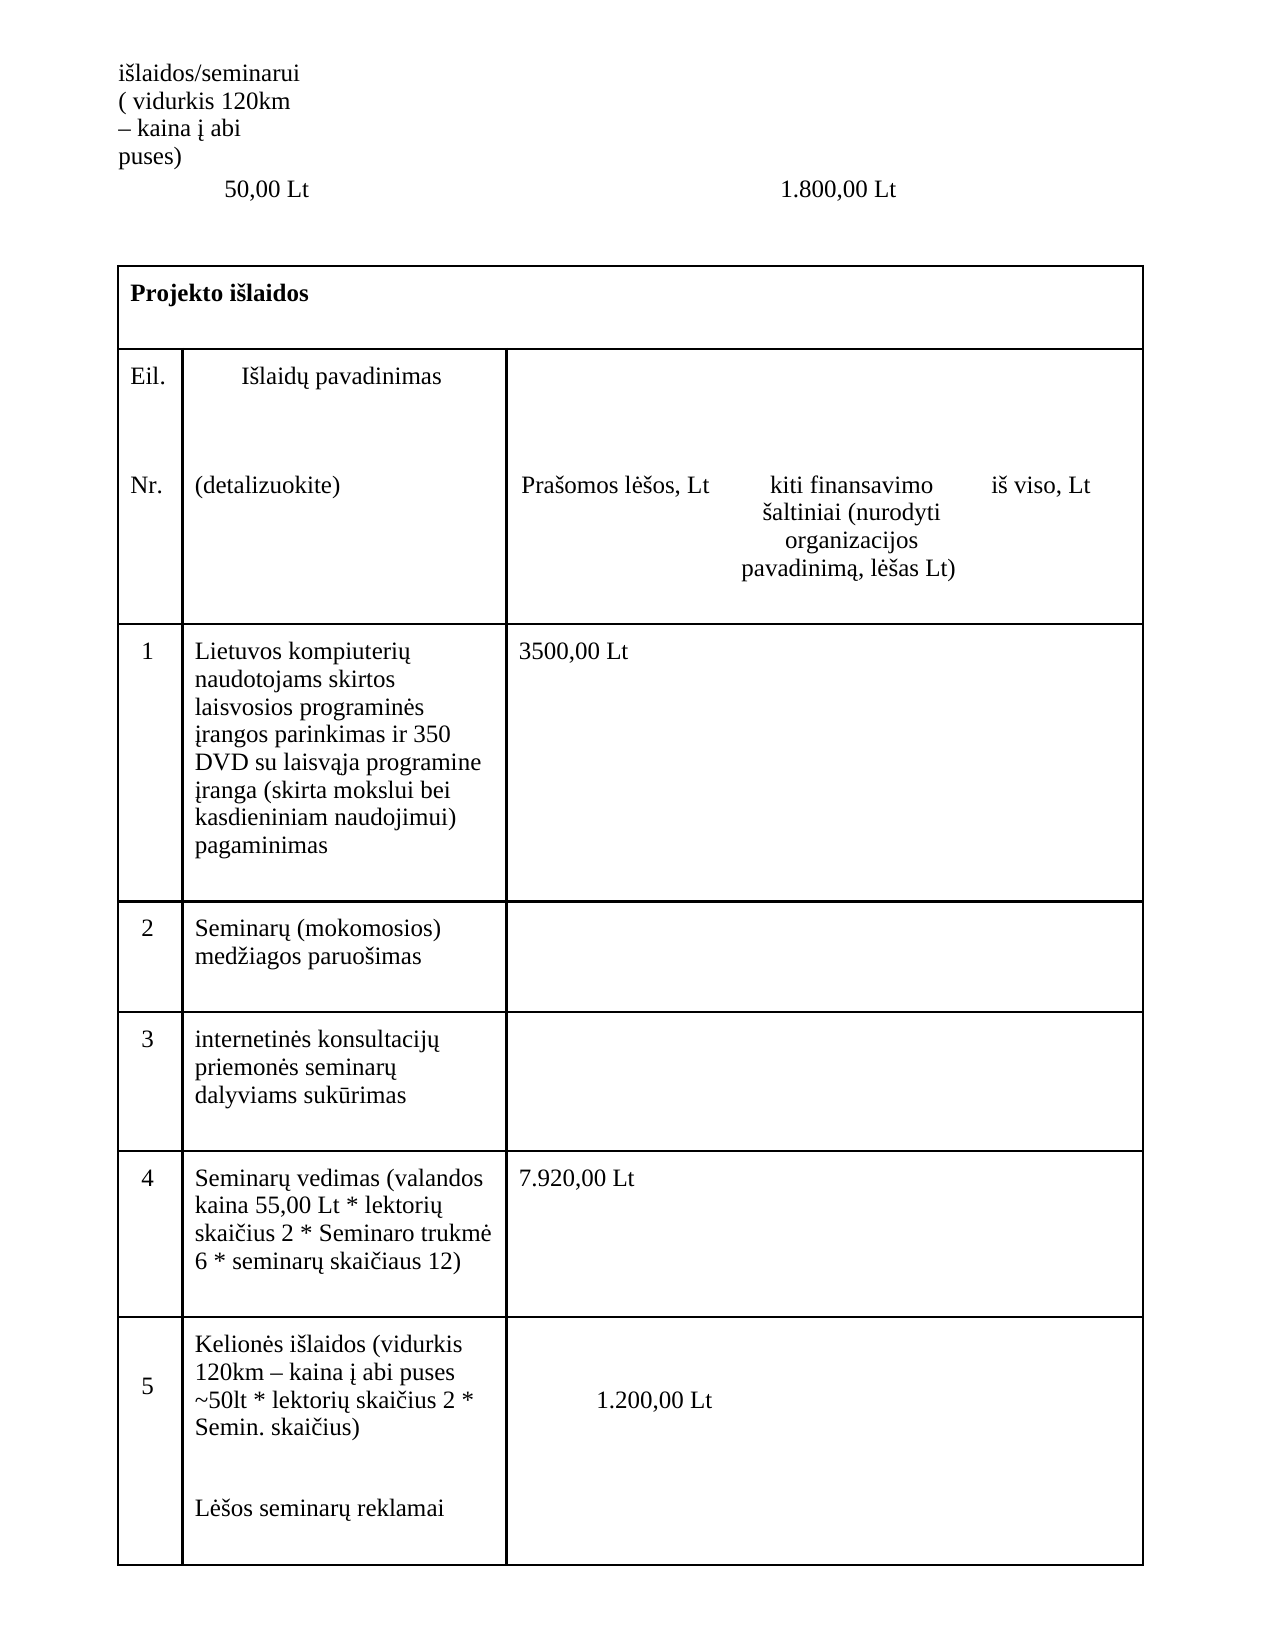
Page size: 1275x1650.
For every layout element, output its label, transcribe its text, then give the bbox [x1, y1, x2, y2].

table_cell [979, 1318, 1142, 1483]
table_cell 4 [119, 1152, 181, 1316]
table_cell 1.200,00 Lt [508, 1318, 724, 1483]
table_cell [979, 1013, 1142, 1150]
table_cell kiti finansavimo šaltiniai (nurodyti organizacijos pavadinimą, lėšas Lt) [724, 459, 979, 623]
table_cell Seminarų (mokomosios) medžiagos paruošimas [184, 903, 505, 1011]
table_cell Kelionės išlaidos (vidurkis 120km – kaina į abi puses ~50lt * lektorių skaičius 2 * Semin. skaičius) [184, 1318, 505, 1483]
table_cell [979, 903, 1142, 1011]
table_cell [508, 903, 724, 1011]
table_cell [454, 59, 617, 170]
table_cell [724, 625, 979, 900]
table_cell Eil. [119, 350, 181, 459]
table_cell [119, 1483, 181, 1564]
table_cell [724, 1013, 979, 1150]
table_cell Lietuvos kompiuterių naudotojams skirtos laisvosios programinės įrangos parinkimas ir 350 DVD su laisvąja programine įranga (skirta mokslui bei kasdieniniam naudojimui) pagaminimas [184, 625, 505, 900]
table_cell [979, 625, 1142, 900]
table_cell 1 [119, 625, 181, 900]
table_cell [724, 903, 979, 1011]
table_cell [312, 170, 454, 203]
table_cell [617, 170, 773, 203]
table_cell internetinės konsultacijų priemonės seminarų dalyviams sukūrimas [184, 1013, 505, 1150]
table_cell 3500,00 Lt [508, 625, 724, 900]
table_cell 1.800,00 Lt [773, 170, 899, 203]
table_cell [979, 1483, 1142, 1564]
table_cell [724, 1152, 979, 1316]
table_cell Lėšos seminarų reklamai [184, 1483, 505, 1564]
table_cell 7.920,00 Lt [508, 1152, 724, 1316]
table_cell [508, 350, 724, 459]
table_cell [773, 59, 899, 170]
table_cell [979, 1152, 1142, 1316]
table_cell [724, 1483, 979, 1564]
table_cell 50,00 Lt [115, 170, 312, 203]
table_cell [979, 350, 1142, 459]
table_cell Prašomos lėšos, Lt [508, 459, 724, 623]
table_cell [724, 1318, 979, 1483]
table_cell Nr. [119, 459, 181, 623]
table_cell [724, 350, 979, 459]
table_cell iš viso, Lt [979, 459, 1142, 623]
table_cell Seminarų vedimas (valandos kaina 55,00 Lt * lektorių skaičius 2 * Seminaro trukmė 6 * seminarų skaičiaus 12) [184, 1152, 505, 1316]
table_header Projekto išlaidos [119, 267, 1142, 348]
table_cell [508, 1013, 724, 1150]
table_cell [454, 170, 617, 203]
table_cell Išlaidų pavadinimas [184, 350, 505, 459]
table_cell išlaidos/seminarui ( vidurkis 120km – kaina į abi puses) [115, 59, 312, 170]
table_cell 3 [119, 1013, 181, 1150]
table_cell (detalizuokite) [184, 459, 505, 623]
table_cell [312, 59, 454, 170]
table_cell [508, 1483, 724, 1564]
table_cell [617, 59, 773, 170]
table_cell 5 [119, 1318, 181, 1483]
table_cell 2 [119, 903, 181, 1011]
